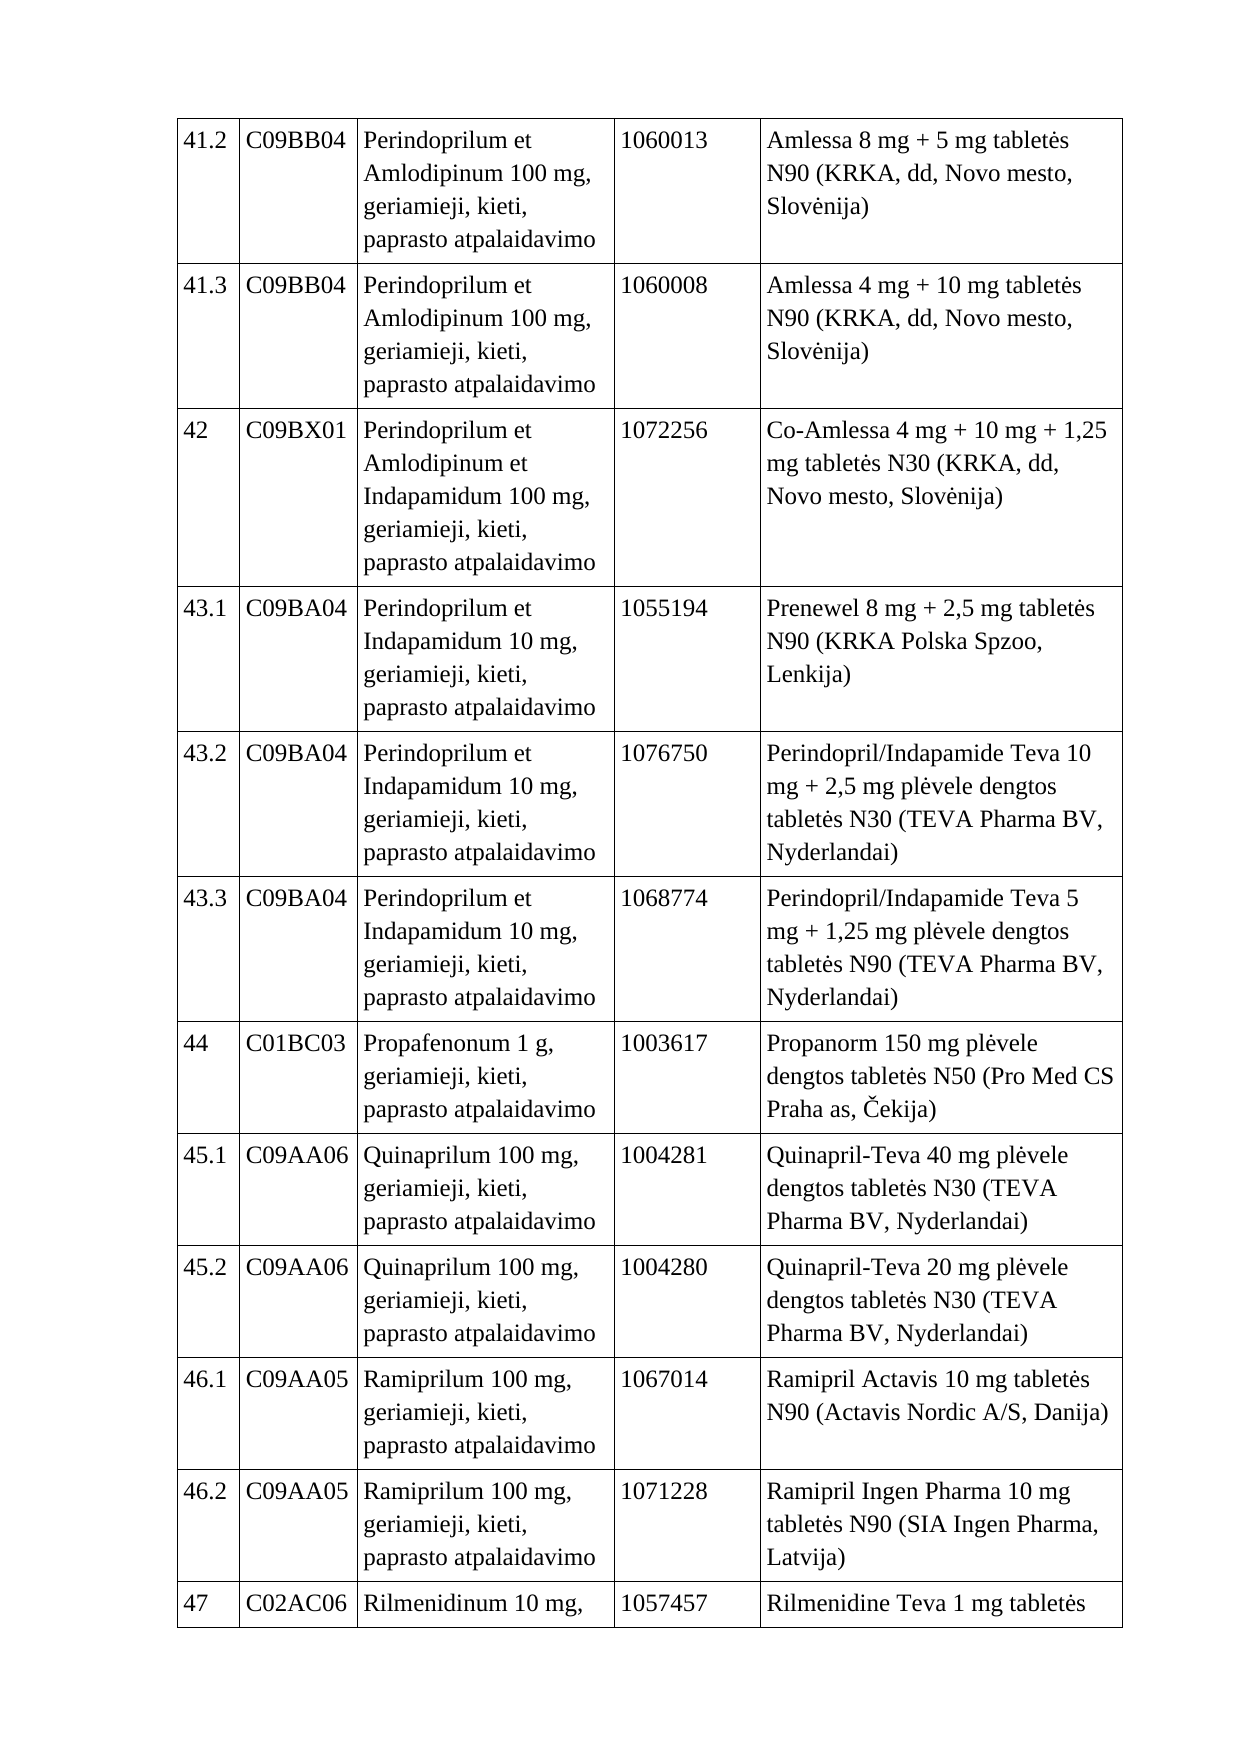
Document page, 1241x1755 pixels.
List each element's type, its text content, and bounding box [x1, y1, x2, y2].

table_cell 41.2 [178, 119, 239, 263]
table_cell C09BA04 [240, 587, 357, 731]
table_cell Ramiprilum 100 mg, geriamieji, kieti, paprasto atpalaidavimo [358, 1358, 614, 1469]
table_cell Quinaprilum 100 mg, geriamieji, kieti, paprasto atpalaidavimo [358, 1134, 614, 1245]
table_cell 45.1 [178, 1134, 239, 1245]
table_cell 1067014 [615, 1358, 760, 1469]
table_cell Ramipril Ingen Pharma 10 mg tabletės N90 (SIA Ingen Pharma, Latvija) [761, 1470, 1122, 1581]
table_cell 46.1 [178, 1358, 239, 1469]
table_cell C09AA06 [240, 1246, 357, 1357]
table_cell Perindoprilum et Amlodipinum et Indapamidum 100 mg, geriamieji, kieti, paprasto atpalaidavimo [358, 409, 614, 586]
table_cell Amlessa 4 mg + 10 mg tabletės N90 (KRKA, dd, Novo mesto, Slovėnija) [761, 264, 1122, 408]
table_cell 45.2 [178, 1246, 239, 1357]
table_cell Propanorm 150 mg plėvele dengtos tabletės N50 (Pro Med CS Praha as, Čekija) [761, 1022, 1122, 1133]
table_cell C09AA05 [240, 1358, 357, 1469]
table_cell Perindoprilum et Amlodipinum 100 mg, geriamieji, kieti, paprasto atpalaidavimo [358, 264, 614, 408]
table_cell 1004280 [615, 1246, 760, 1357]
table_cell Propafenonum 1 g, geriamieji, kieti, paprasto atpalaidavimo [358, 1022, 614, 1133]
table_cell C09BA04 [240, 877, 357, 1021]
table_cell Perindoprilum et Indapamidum 10 mg, geriamieji, kieti, paprasto atpalaidavimo [358, 587, 614, 731]
table_cell Perindoprilum et Indapamidum 10 mg, geriamieji, kieti, paprasto atpalaidavimo [358, 732, 614, 876]
table_cell Perindoprilum et Amlodipinum 100 mg, geriamieji, kieti, paprasto atpalaidavimo [358, 119, 614, 263]
table_cell 1060008 [615, 264, 760, 408]
table_cell Rilmenidinum 10 mg, [358, 1582, 614, 1627]
table_cell Quinapril-Teva 20 mg plėvele dengtos tabletės N30 (TEVA Pharma BV, Nyderlandai) [761, 1246, 1122, 1357]
table_cell 1004281 [615, 1134, 760, 1245]
table_cell 41.3 [178, 264, 239, 408]
table_cell Prenewel 8 mg + 2,5 mg tabletės N90 (KRKA Polska Spzoo, Lenkija) [761, 587, 1122, 731]
table_cell Quinaprilum 100 mg, geriamieji, kieti, paprasto atpalaidavimo [358, 1246, 614, 1357]
table_cell Quinapril-Teva 40 mg plėvele dengtos tabletės N30 (TEVA Pharma BV, Nyderlandai) [761, 1134, 1122, 1245]
table_cell 1076750 [615, 732, 760, 876]
table_cell 44 [178, 1022, 239, 1133]
table_cell C09BX01 [240, 409, 357, 586]
table_cell 1060013 [615, 119, 760, 263]
table_cell Perindopril/Indapamide Teva 10 mg + 2,5 mg plėvele dengtos tabletės N30 (TEVA Pharma BV, Nyderlandai) [761, 732, 1122, 876]
table_cell 43.3 [178, 877, 239, 1021]
table_cell 43.1 [178, 587, 239, 731]
table_cell 1003617 [615, 1022, 760, 1133]
table_cell C09BB04 [240, 264, 357, 408]
table_cell Perindopril/Indapamide Teva 5 mg + 1,25 mg plėvele dengtos tabletės N90 (TEVA Pharma BV, Nyderlandai) [761, 877, 1122, 1021]
table_cell C09BB04 [240, 119, 357, 263]
table_cell C09AA05 [240, 1470, 357, 1581]
table_cell 47 [178, 1582, 239, 1627]
table_cell C02AC06 [240, 1582, 357, 1627]
table_cell C09BA04 [240, 732, 357, 876]
table_cell 1072256 [615, 409, 760, 586]
table_cell 42 [178, 409, 239, 586]
table_cell Rilmenidine Teva 1 mg tabletės [761, 1582, 1122, 1627]
table_cell 1055194 [615, 587, 760, 731]
table_cell 43.2 [178, 732, 239, 876]
table_cell Ramiprilum 100 mg, geriamieji, kieti, paprasto atpalaidavimo [358, 1470, 614, 1581]
table_cell C01BC03 [240, 1022, 357, 1133]
table_cell C09AA06 [240, 1134, 357, 1245]
table_cell Perindoprilum et Indapamidum 10 mg, geriamieji, kieti, paprasto atpalaidavimo [358, 877, 614, 1021]
table_cell 1057457 [615, 1582, 760, 1627]
table_cell 46.2 [178, 1470, 239, 1581]
table_cell 1071228 [615, 1470, 760, 1581]
table_cell Amlessa 8 mg + 5 mg tabletės N90 (KRKA, dd, Novo mesto, Slovėnija) [761, 119, 1122, 263]
table_cell 1068774 [615, 877, 760, 1021]
table_cell Co-Amlessa 4 mg + 10 mg + 1,25 mg tabletės N30 (KRKA, dd, Novo mesto, Slovėnija) [761, 409, 1122, 586]
table_cell Ramipril Actavis 10 mg tabletės N90 (Actavis Nordic A/S, Danija) [761, 1358, 1122, 1469]
